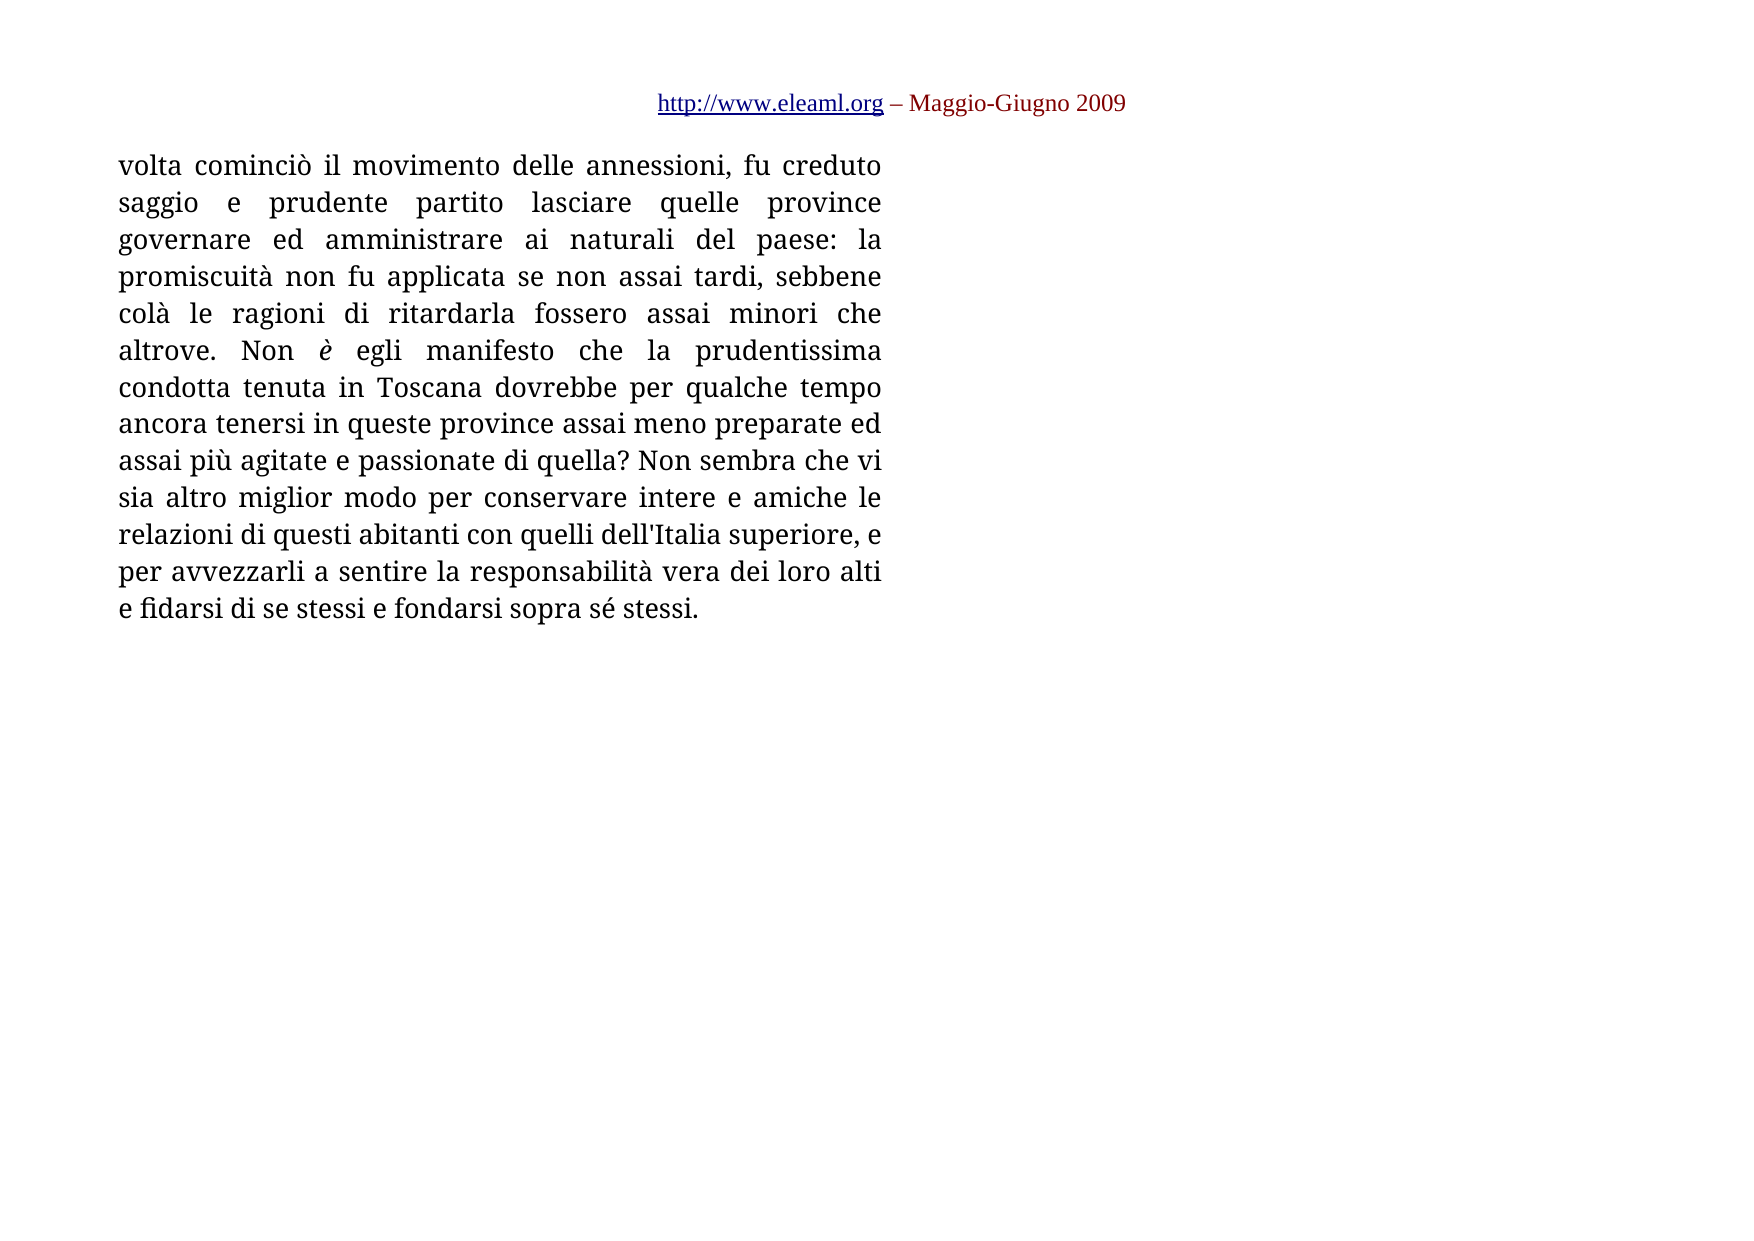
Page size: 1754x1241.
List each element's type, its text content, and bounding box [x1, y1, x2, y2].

text volta cominciò il movimento delle annessioni, fu creduto saggio e prudente partito lasciare quelle province governare ed amministrare ai naturali del paese: la promiscuità non fu applicata se non assai tardi, sebbene colà le ragioni di ritardarla fossero assai minori che altrove. Non è egli manifesto che la prudentissima condotta tenuta in Toscana dovrebbe per qualche tempo ancora tenersi in queste province assai meno preparate ed assai più agitate e passionate di quella? Non sembra che vi sia altro miglior modo per conservare intere e amiche le relazioni di questi abitanti con quelli dell'Italia superiore, e per avvezzarli a sentire la responsabilità vera dei loro alti e fidarsi di se stessi e fondarsi sopra sé stessi. [118, 147, 883, 626]
